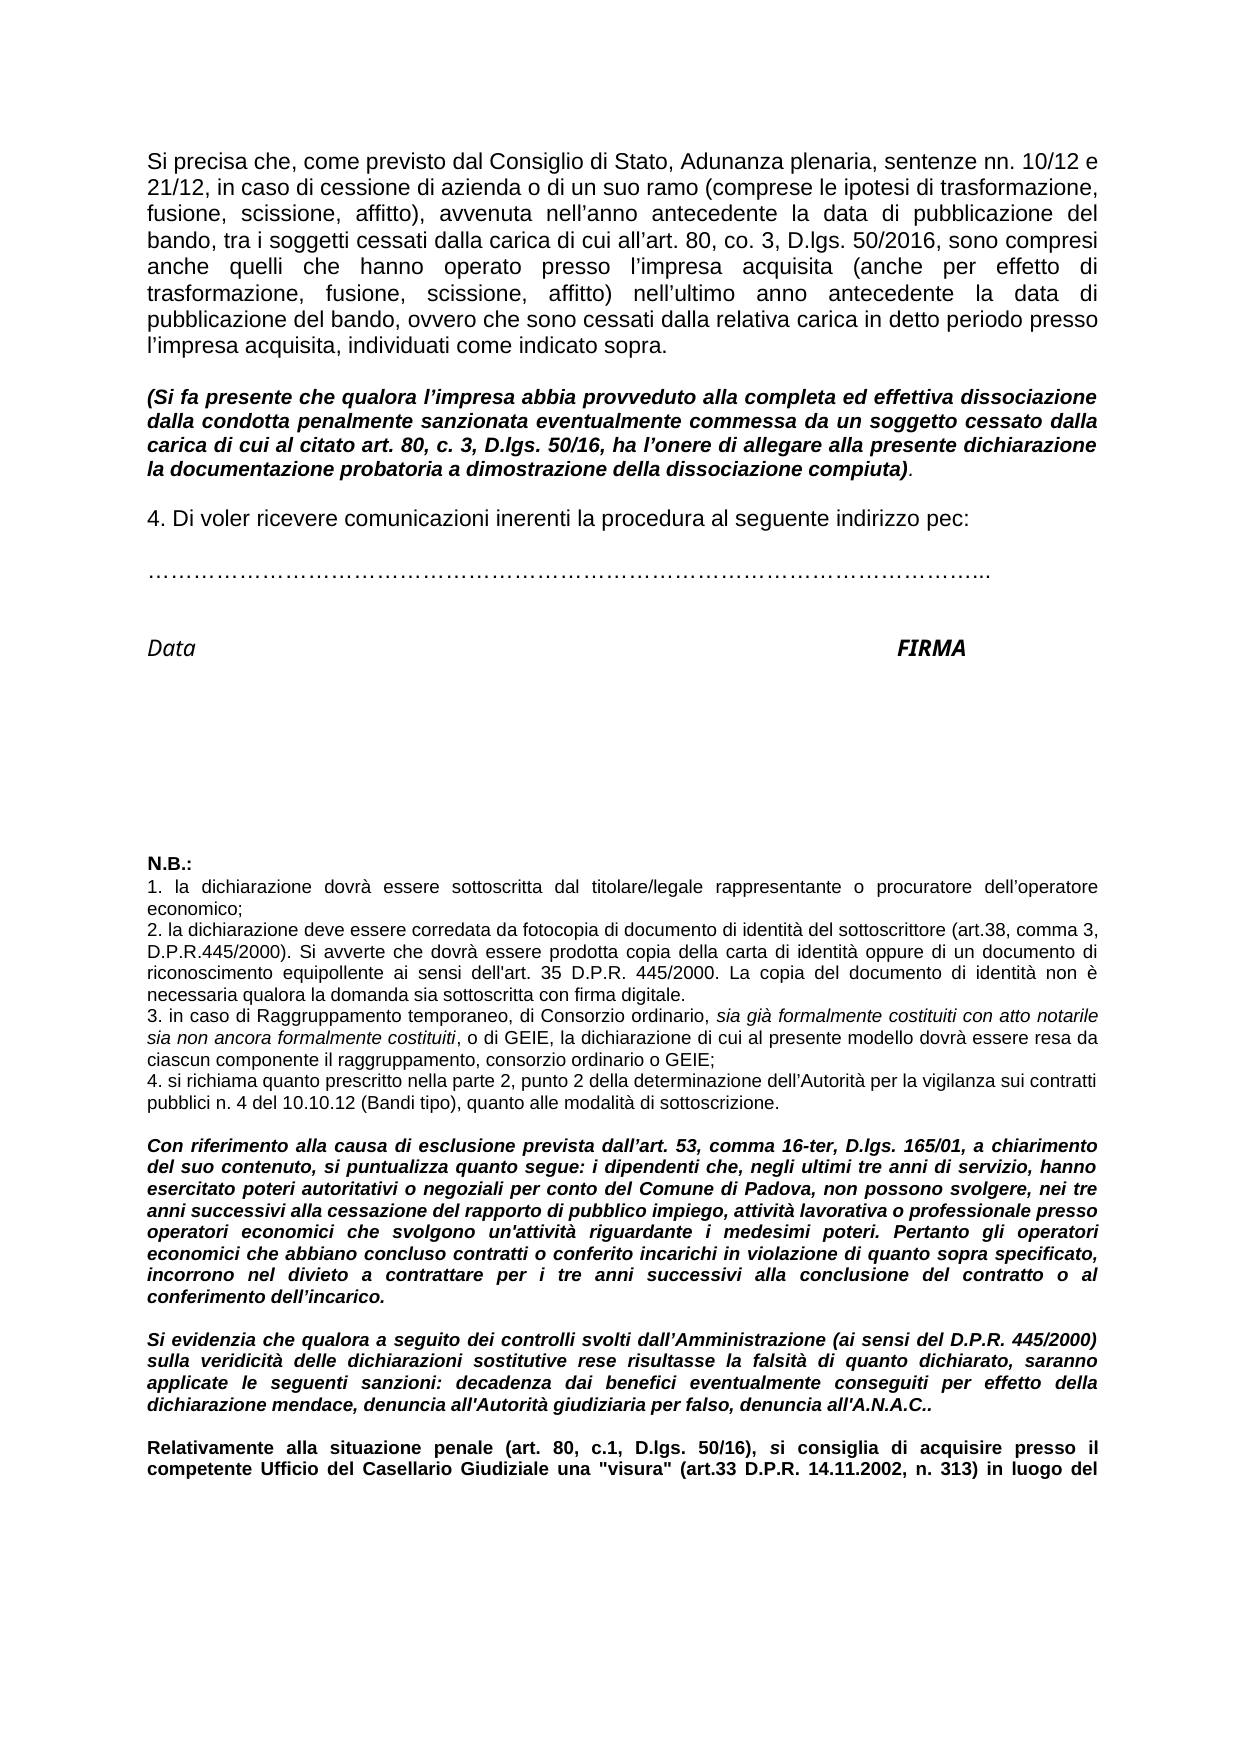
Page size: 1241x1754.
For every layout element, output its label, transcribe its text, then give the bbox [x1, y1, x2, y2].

text 2. la dichiarazione deve essere corredata da fotocopia di documento di identità del sottoscrittore (art.38, comma 3, D.P.R.445/2000). Si avverte che dovrà essere prodotta copia della carta di identità oppure di un documento di riconoscimento equipollente ai sensi dell'art. 35 D.P.R. 445/2000. La copia del documento di identità non è necessaria qualora la domanda sia sottoscritta con firma digitale. [147, 919, 1099, 1005]
text Data FIRMA [147, 632, 1099, 663]
text Si evidenzia che qualora a seguito dei controlli svolti dall’Amministrazione (ai sensi del D.P.R. 445/2000) sulla veridicità delle dichiarazioni sostitutive rese risultasse la falsità di quanto dichiarato, saranno applicate le seguenti sanzioni: decadenza dai benefici eventualmente conseguiti per effetto della dichiarazione mendace, denuncia all'Autorità giudiziaria per falso, denuncia all'A.N.A.C.. [147, 1329, 1099, 1415]
text (Si fa presente che qualora l’impresa abbia provveduto alla completa ed effettiva dissociazione dalla condotta penalmente sanzionata eventualmente commessa da un soggetto cessato dalla carica di cui al citato art. 80, c. 3, D.lgs. 50/16, ha l’onere di allegare alla presente dichiarazione la documentazione probatoria a dimostrazione della dissociazione compiuta). [147, 385, 1099, 481]
text Con riferimento alla causa di esclusione prevista dall’art. 53, comma 16-ter, D.lgs. 165/01, a chiarimento del suo contenuto, si puntualizza quanto segue: i dipendenti che, negli ultimi tre anni di servizio, hanno esercitato poteri autoritativi o negoziali per conto del Comune di Padova, non possono svolgere, nei tre anni successivi alla cessazione del rapporto di pubblico impiego, attività lavorativa o professionale presso operatori economici che svolgono un'attività riguardante i medesimi poteri. Pertanto gli operatori economici che abbiano concluso contratti o conferito incarichi in violazione di quanto sopra specificato, incorrono nel divieto a contrattare per i tre anni successivi alla conclusione del contratto o al conferimento dell’incarico. [147, 1135, 1099, 1307]
text Si precisa che, come previsto dal Consiglio di Stato, Adunanza plenaria, sentenze nn. 10/12 e 21/12, in caso di cessione di azienda o di un suo ramo (comprese le ipotesi di trasformazione, fusione, scissione, affitto), avvenuta nell’anno antecedente la data di pubblicazione del bando, tra i soggetti cessati dalla carica di cui all’art. 80, co. 3, D.lgs. 50/2016, sono compresi anche quelli che hanno operato presso l’impresa acquisita (anche per effetto di trasformazione, fusione, scissione, affitto) nell’ultimo anno antecedente la data di pubblicazione del bando, ovvero che sono cessati dalla relativa carica in detto periodo presso l’impresa acquisita, individuati come indicato sopra. [147, 148, 1099, 358]
text N.B.: [147, 850, 1099, 876]
text 1. la dichiarazione dovrà essere sottoscritta dal titolare/legale rappresentante o procuratore dell’operatore economico; [147, 876, 1099, 919]
text pubblici n. 4 del 10.10.12 (Bandi tipo), quanto alle modalità di sottoscrizione. [147, 1092, 1099, 1113]
text Relativamente alla situazione penale (art. 80, c.1, D.lgs. 50/16), si consiglia di acquisire presso il competente Ufficio del Casellario Giudiziale una "visura" (art.33 D.P.R. 14.11.2002, n. 313) in luogo del [147, 1437, 1099, 1480]
text ………………………………………………………………………………………………... [147, 557, 1099, 584]
text 4. si richiama quanto prescritto nella parte 2, punto 2 della determinazione dell’Autorità per la vigilanza sui contratti [147, 1070, 1099, 1092]
text 3. in caso di Raggruppamento temporaneo, di Consorzio ordinario, sia già formalmente costituiti con atto notarile sia non ancora formalmente costituiti, o di GEIE, la dichiarazione di cui al presente modello dovrà essere resa da ciascun componente il raggruppamento, consorzio ordinario o GEIE; [147, 1005, 1099, 1070]
text 4. Di voler ricevere comunicazioni inerenti la procedura al seguente indirizzo pec: [147, 505, 1099, 531]
